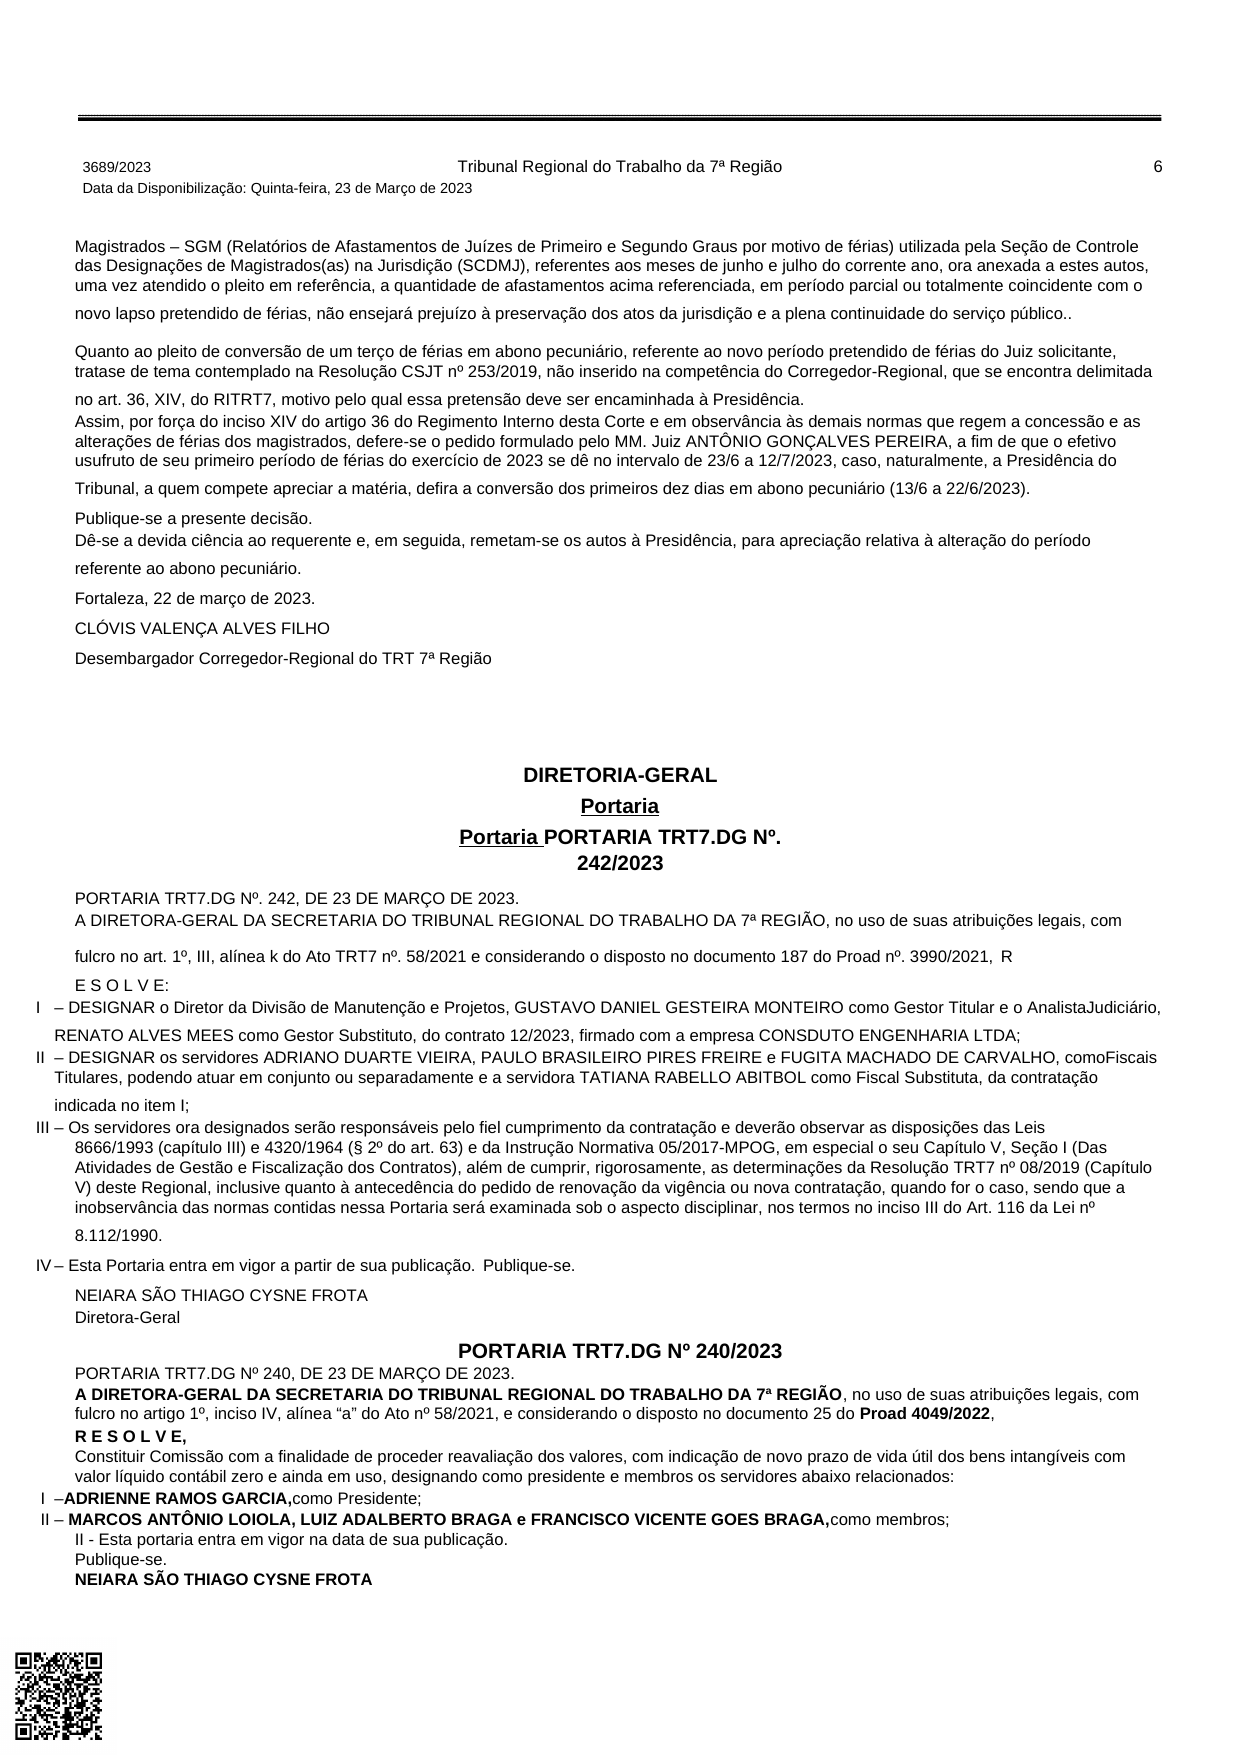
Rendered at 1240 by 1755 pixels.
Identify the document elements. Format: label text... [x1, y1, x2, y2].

list – Esta Portaria entra em vigor a partir de sua publicação. Publique-se. [36, 1248, 1162, 1276]
text Data da Disponibilização: Quinta-feira, 23 de Março de 2023 [82, 180, 1162, 197]
text DIRETORIA-GERAL [454, 763, 787, 787]
subtitle Portaria PORTARIA TRT7.DG Nº. 242/2023 [454, 825, 787, 874]
text Dê-se a devida ciência ao requerente e, em seguida, remetam-se os autos à Presidência, para apreciação relativa à alteração do período referente ao abono pecuniário. [74, 531, 1162, 580]
text fulcro no art. 1º, III, alínea k do Ato TRT7 nº. 58/2021 e considerando o disposto no documento 187 do Proad nº. 3990/2021, R E S O L V E: [74, 939, 1013, 997]
text Fortaleza, 22 de março de 2023. [74, 581, 1162, 610]
text Atividades de Gestão e Fiscalização dos Contratos), além de cumprir, rigorosamente, as determinações da Resolução TRT7 nº 08/2019 (Capítulo V) deste Regional, inclusive quanto à antecedência do pedido de renovação da vigência ou nova contratação, quando for o caso, sendo que a inobservância das normas contidas nessa Portaria será examinada sob o aspecto disciplinar, nos termos no inciso III do Art. 116 da Lei nº 8.112/1990. [74, 1158, 1162, 1246]
list – Os servidores ora designados serão responsáveis pelo fiel cumprimento da contratação e deverão observar as disposições das Leis [36, 1118, 1162, 1137]
list –ADRIENNE RAMOS GARCIA,como Presidente; [40, 1489, 1162, 1508]
text PORTARIA TRT7.DG Nº 240, DE 23 DE MARÇO DE 2023. [74, 1364, 1162, 1383]
text CLÓVIS VALENÇA ALVES FILHO [74, 611, 1162, 640]
text II - Esta portaria entra em vigor na data de sua publicação. [74, 1530, 1162, 1549]
text A DIRETORA-GERAL DA SECRETARIA DO TRIBUNAL REGIONAL DO TRABALHO DA 7ª REGIÃO, no uso de suas atribuições legais, com fulcro no artigo 1º, inciso IV, alínea “a” do Ato nº 58/2021, e considerando o disposto no documento 25 do Proad 4049/2022, [74, 1384, 1162, 1423]
text Constituir Comissão com a finalidade de proceder reavaliação dos valores, com indicação de novo prazo de vida útil dos bens intangíveis com valor líquido contábil zero e ainda em uso, designando como presidente e membros os servidores abaixo relacionados: [74, 1447, 1162, 1486]
text Diretora-Geral [74, 1308, 1162, 1327]
text NEIARA SÃO THIAGO CYSNE FROTA [74, 1278, 1162, 1306]
list – DESIGNAR o Diretor da Divisão de Manutenção e Projetos, GUSTAVO DANIEL GESTEIRA MONTEIRO como Gestor Titular e o AnalistaJudiciário, RENATO ALVES MEES como Gestor Substituto, do contrato 12/2023, firmado com a empresa CONSDUTO ENGENHARIA LTDA; [36, 998, 1162, 1047]
text Publique-se. [74, 1550, 1162, 1569]
list – DESIGNAR os servidores ADRIANO DUARTE VIEIRA, PAULO BRASILEIRO PIRES FREIRE e FUGITA MACHADO DE CARVALHO, comoFiscais Titulares, podendo atuar em conjunto ou separadamente e a servidora TATIANA RABELLO ABITBOL como Fiscal Substituta, da contratação indicada no item I; [36, 1048, 1162, 1117]
text 3689/2023 Tribunal Regional do Trabalho da 7ª Região 6 [54, 150, 1162, 178]
list – MARCOS ANTÔNIO LOIOLA, LUIZ ADALBERTO BRAGA e FRANCISCO VICENTE GOES BRAGA,como membros; [40, 1509, 1162, 1528]
text Publique-se a presente decisão. [74, 501, 1162, 530]
text Desembargador Corregedor-Regional do TRT 7ª Região [74, 641, 1162, 670]
text Magistrados – SGM (Relatórios de Afastamentos de Juízes de Primeiro e Segundo Graus por motivo de férias) utilizada pela Seção de Controle das Designações de Magistrados(as) na Jurisdição (SCDMJ), referentes aos meses de junho e julho do corrente ano, ora anexada a estes autos, uma vez atendido o pleito em referência, a quantidade de afastamentos acima referenciada, em período parcial ou totalmente coincidente com o novo lapso pretendido de férias, não ensejará prejuízo à preservação dos atos da jurisdição e a plena continuidade do serviço público.. [74, 236, 1162, 324]
text PORTARIA TRT7.DG Nº. 242, DE 23 DE MARÇO DE 2023. [74, 881, 1162, 910]
text R E S O L V E, [74, 1426, 1162, 1446]
text Quanto ao pleito de conversão de um terço de férias em abono pecuniário, referente ao novo período pretendido de férias do Juiz solicitante, tratase de tema contemplado na Resolução CSJT nº 253/2019, não inserido na competência do Corregedor-Regional, que se encontra delimitada no art. 36, XIV, do RITRT7, motivo pelo qual essa pretensão deve ser encaminhada à Presidência. [74, 342, 1162, 411]
text NEIARA SÃO THIAGO CYSNE FROTA [74, 1570, 1162, 1589]
subtitle PORTARIA TRT7.DG Nº 240/2023 [454, 1338, 787, 1362]
text 8666/1993 (capítulo III) e 4320/1964 (§ 2º do art. 63) e da Instrução Normativa 05/2017-MPOG, em especial o seu Capítulo V, Seção I (Das [74, 1138, 1162, 1157]
text Portaria [77, 794, 1162, 818]
text A DIRETORA-GERAL DA SECRETARIA DO TRIBUNAL REGIONAL DO TRABALHO DA 7ª REGIÃO, no uso de suas atribuições legais, com [74, 911, 1162, 930]
text Assim, por força do inciso XIV do artigo 36 do Regimento Interno desta Corte e em observância às demais normas que regem a concessão e as alterações de férias dos magistrados, defere-se o pedido formulado pelo MM. Juiz ANTÔNIO GONÇALVES PEREIRA, a fim de que o efetivo usufruto de seu primeiro período de férias do exercício de 2023 se dê no intervalo de 23/6 a 12/7/2023, caso, naturalmente, a Presidência do Tribunal, a quem compete apreciar a matéria, defira a conversão dos primeiros dez dias em abono pecuniário (13/6 a 22/6/2023). [74, 412, 1162, 500]
